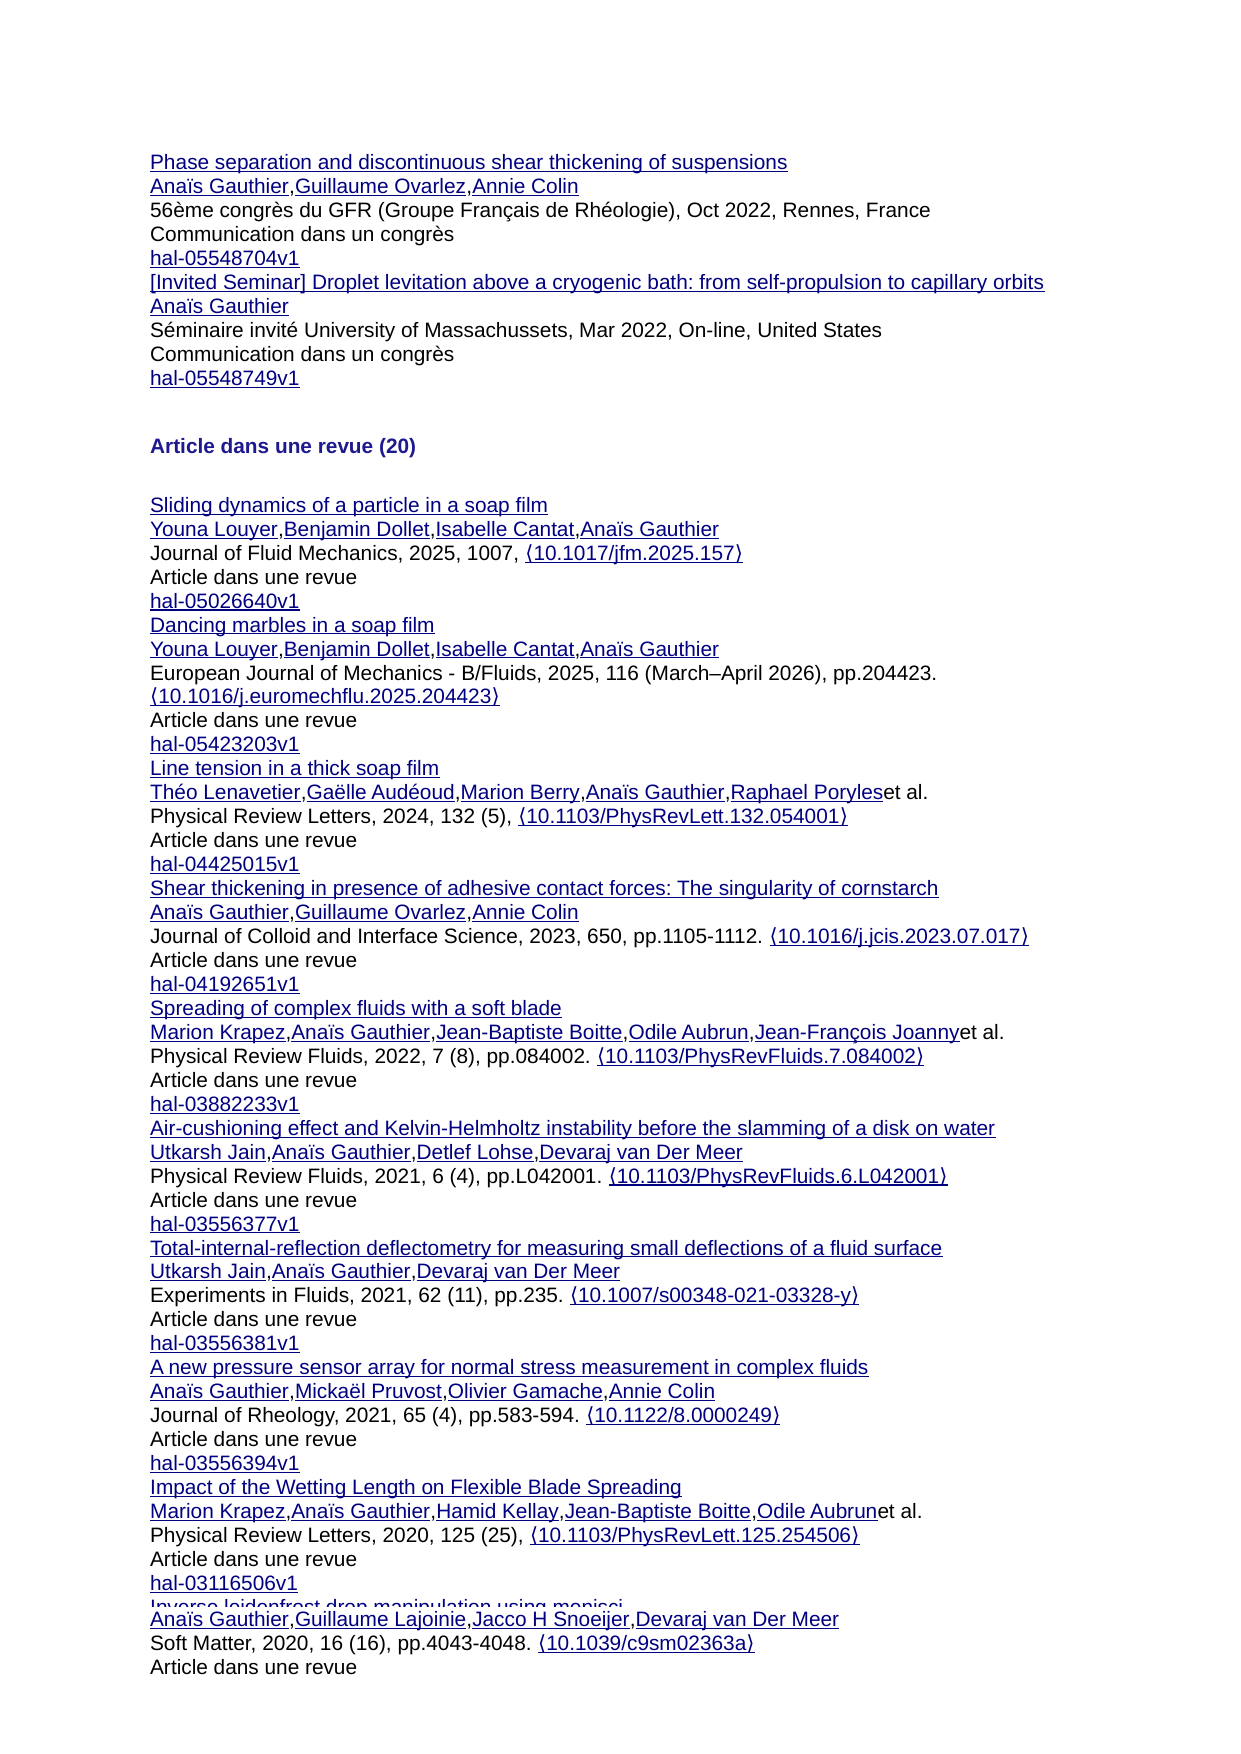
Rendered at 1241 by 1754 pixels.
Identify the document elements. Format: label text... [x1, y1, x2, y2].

table_cell Shear thickening in presence of adhesive contact forces: The singularity of cornstarch Anaïs Gauthier,Guillaume Ovarlez,Annie Colin Journal of Colloid and Interface Science, 2023, 650, pp.1105-1112. ⟨10.1016/j.jcis.2023.07.017⟩ Article dans une revue hal-04192651v1 [150, 876, 1090, 996]
table_cell Dancing marbles in a soap film Youna Louyer,Benjamin Dollet,Isabelle Cantat,Anaïs Gauthier European Journal of Mechanics - B/Fluids, 2025, 116 (March–April 2026), pp.204423. ⟨10.1016/j.euromechflu.2025.204423⟩ Article dans une revue hal-05423203v1 [150, 613, 1090, 756]
table_cell Total-internal-reflection deflectometry for measuring small deflections of a fluid surface Utkarsh Jain,Anaïs Gauthier,Devaraj van Der Meer Experiments in Fluids, 2021, 62 (11), pp.235. ⟨10.1007/s00348-021-03328-y⟩ Article dans une revue hal-03556381v1 [150, 1235, 1090, 1355]
table_cell [Invited Seminar] Droplet levitation above a cryogenic bath: from self-propulsion to capillary orbits Anaïs Gauthier Séminaire invité University of Massachussets, Mar 2022, On-line, United States Communication dans un congrès hal-05548749v1 [150, 270, 1090, 389]
table_cell A new pressure sensor array for normal stress measurement in complex fluids Anaïs Gauthier,Mickaël Pruvost,Olivier Gamache,Annie Colin Journal of Rheology, 2021, 65 (4), pp.583-594. ⟨10.1122/8.0000249⟩ Article dans une revue hal-03556394v1 [150, 1355, 1090, 1475]
table_cell Line tension in a thick soap film Théo Lenavetier,Gaëlle Audéoud,Marion Berry,Anaïs Gauthier,Raphael Poryleset al. Physical Review Letters, 2024, 132 (5), ⟨10.1103/PhysRevLett.132.054001⟩ Article dans une revue hal-04425015v1 [150, 756, 1090, 876]
table_cell Inverse leidenfrost drop manipulation using menisci Anaïs Gauthier,Guillaume Lajoinie,Jacco H Snoeijer,Devaraj van Der Meer Soft Matter, 2020, 16 (16), pp.4043-4048. ⟨10.1039/c9sm02363a⟩ Article dans une revue [150, 1595, 1090, 1679]
table_cell Air-cushioning effect and Kelvin-Helmholtz instability before the slamming of a disk on water Utkarsh Jain,Anaïs Gauthier,Detlef Lohse,Devaraj van Der Meer Physical Review Fluids, 2021, 6 (4), pp.L042001. ⟨10.1103/PhysRevFluids.6.L042001⟩ Article dans une revue hal-03556377v1 [150, 1116, 1090, 1235]
table_header Sliding dynamics of a particle in a soap film Youna Louyer,Benjamin Dollet,Isabelle Cantat,Anaïs Gauthier Journal of Fluid Mechanics, 2025, 1007, ⟨10.1017/jfm.2025.157⟩ Article dans une revue hal-05026640v1 [150, 493, 1090, 612]
table_cell Impact of the Wetting Length on Flexible Blade Spreading Marion Krapez,Anaïs Gauthier,Hamid Kellay,Jean-Baptiste Boitte,Odile Aubrunet al. Physical Review Letters, 2020, 125 (25), ⟨10.1103/PhysRevLett.125.254506⟩ Article dans une revue hal-03116506v1 [150, 1475, 1090, 1595]
subtitle Article dans une revue (20) [150, 434, 1090, 458]
table_cell Spreading of complex fluids with a soft blade Marion Krapez,Anaïs Gauthier,Jean-Baptiste Boitte,Odile Aubrun,Jean-François Joannyet al. Physical Review Fluids, 2022, 7 (8), pp.084002. ⟨10.1103/PhysRevFluids.7.084002⟩ Article dans une revue hal-03882233v1 [150, 996, 1090, 1116]
table_cell Phase separation and discontinuous shear thickening of suspensions Anaïs Gauthier,Guillaume Ovarlez,Annie Colin 56ème congrès du GFR (Groupe Français de Rhéologie), Oct 2022, Rennes, France Communication dans un congrès hal-05548704v1 [150, 150, 1090, 270]
